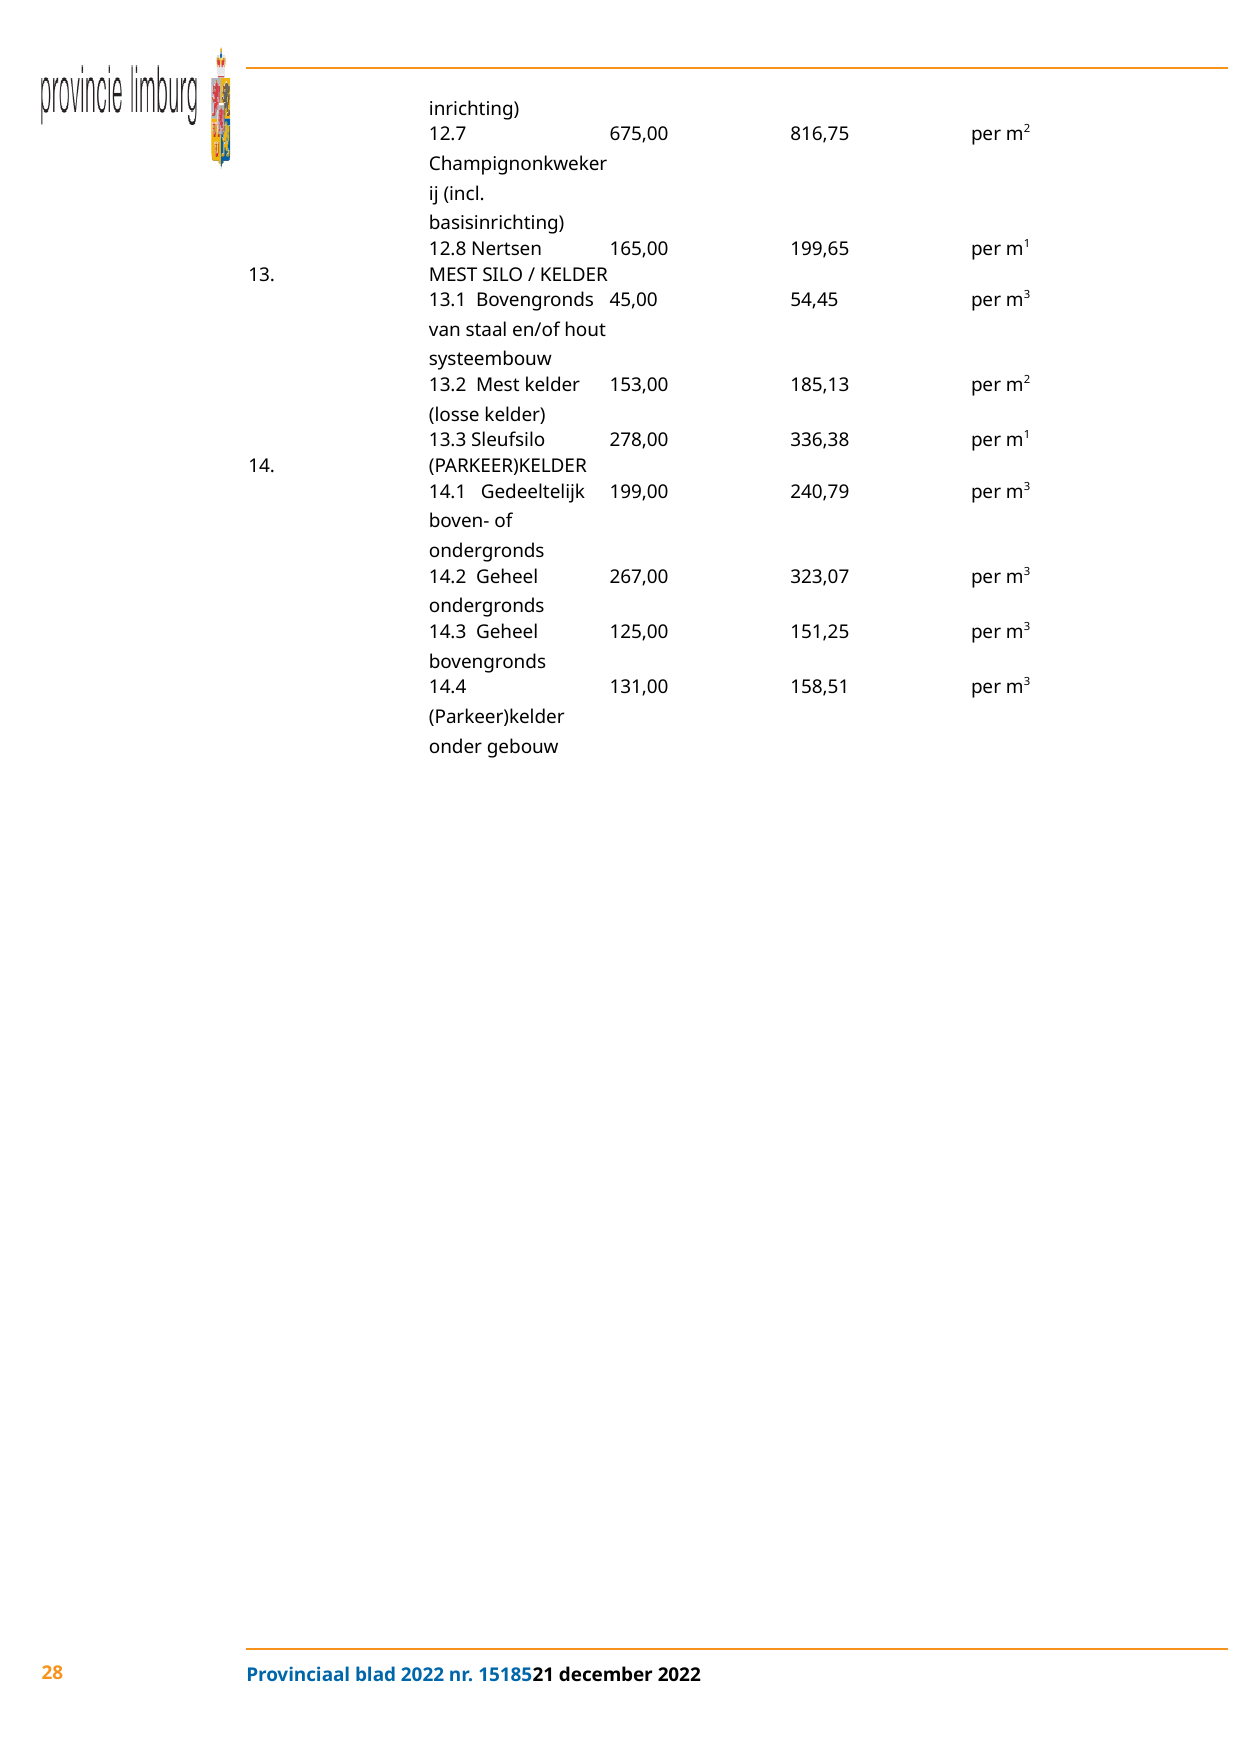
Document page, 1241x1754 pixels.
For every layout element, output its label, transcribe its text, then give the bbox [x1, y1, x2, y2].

table_cell per m2 [971, 371, 1152, 427]
table_cell 14.1 Gedeeltelijk boven- of ondergronds [429, 478, 609, 563]
table_cell per m1 [971, 235, 1152, 261]
table_cell 54,45 [790, 286, 971, 371]
table_cell [248, 121, 429, 235]
table_cell 14.4 (Parkeer)kelder onder gebouw [429, 674, 609, 758]
table_cell [790, 261, 971, 286]
table_cell [248, 563, 429, 618]
table_cell [971, 453, 1152, 478]
table_cell 14. [248, 453, 429, 478]
table_cell [609, 261, 790, 286]
table_cell 199,65 [790, 235, 971, 261]
table_cell 14.2 Geheel ondergronds [429, 563, 609, 618]
table_cell [248, 478, 429, 563]
table_cell 125,00 [609, 618, 790, 674]
table_cell 12.8 Nertsen [429, 235, 609, 261]
table_cell 153,00 [609, 371, 790, 427]
table_cell 13. [248, 261, 429, 286]
table_cell 278,00 [609, 427, 790, 452]
table_cell [248, 95, 429, 121]
table_cell [248, 371, 429, 427]
table_cell 151,25 [790, 618, 971, 674]
table_cell 185,13 [790, 371, 971, 427]
table_cell 13.3 Sleufsilo [429, 427, 609, 452]
table_cell [971, 261, 1152, 286]
table_cell 323,07 [790, 563, 971, 618]
table_cell 13.2 Mest kelder (losse kelder) [429, 371, 609, 427]
table_cell [248, 674, 429, 758]
table_cell (PARKEER)KELDER [429, 453, 609, 478]
table_cell inrichting) [429, 95, 609, 121]
table_cell 14.3 Geheel bovengronds [429, 618, 609, 674]
table_cell 158,51 [790, 674, 971, 758]
table_cell [248, 618, 429, 674]
table_cell 240,79 [790, 478, 971, 563]
table_cell per m1 [971, 427, 1152, 452]
table_cell 13.1 Bovengronds van staal en/of hout systeembouw [429, 286, 609, 371]
table_cell 267,00 [609, 563, 790, 618]
table_cell [609, 95, 790, 121]
table_cell per m2 [971, 121, 1152, 235]
table_cell [248, 235, 429, 261]
table_cell MEST SILO / KELDER [429, 261, 609, 286]
table_cell [248, 286, 429, 371]
table_cell [790, 453, 971, 478]
table_cell [790, 95, 971, 121]
table_cell 675,00 [609, 121, 790, 235]
table_cell 165,00 [609, 235, 790, 261]
table_cell [609, 453, 790, 478]
table_cell 336,38 [790, 427, 971, 452]
table_cell 816,75 [790, 121, 971, 235]
table_cell 131,00 [609, 674, 790, 758]
picture [41, 47, 231, 172]
table_cell per m3 [971, 478, 1152, 563]
table_cell [971, 95, 1152, 121]
table_cell 12.7 Champignonkwekerij (incl. basisinrichting) [429, 121, 609, 235]
table_cell per m3 [971, 618, 1152, 674]
table_cell per m3 [971, 674, 1152, 758]
table_cell 45,00 [609, 286, 790, 371]
table_cell 199,00 [609, 478, 790, 563]
table_cell per m3 [971, 563, 1152, 618]
table_cell per m3 [971, 286, 1152, 371]
table_cell [248, 427, 429, 452]
